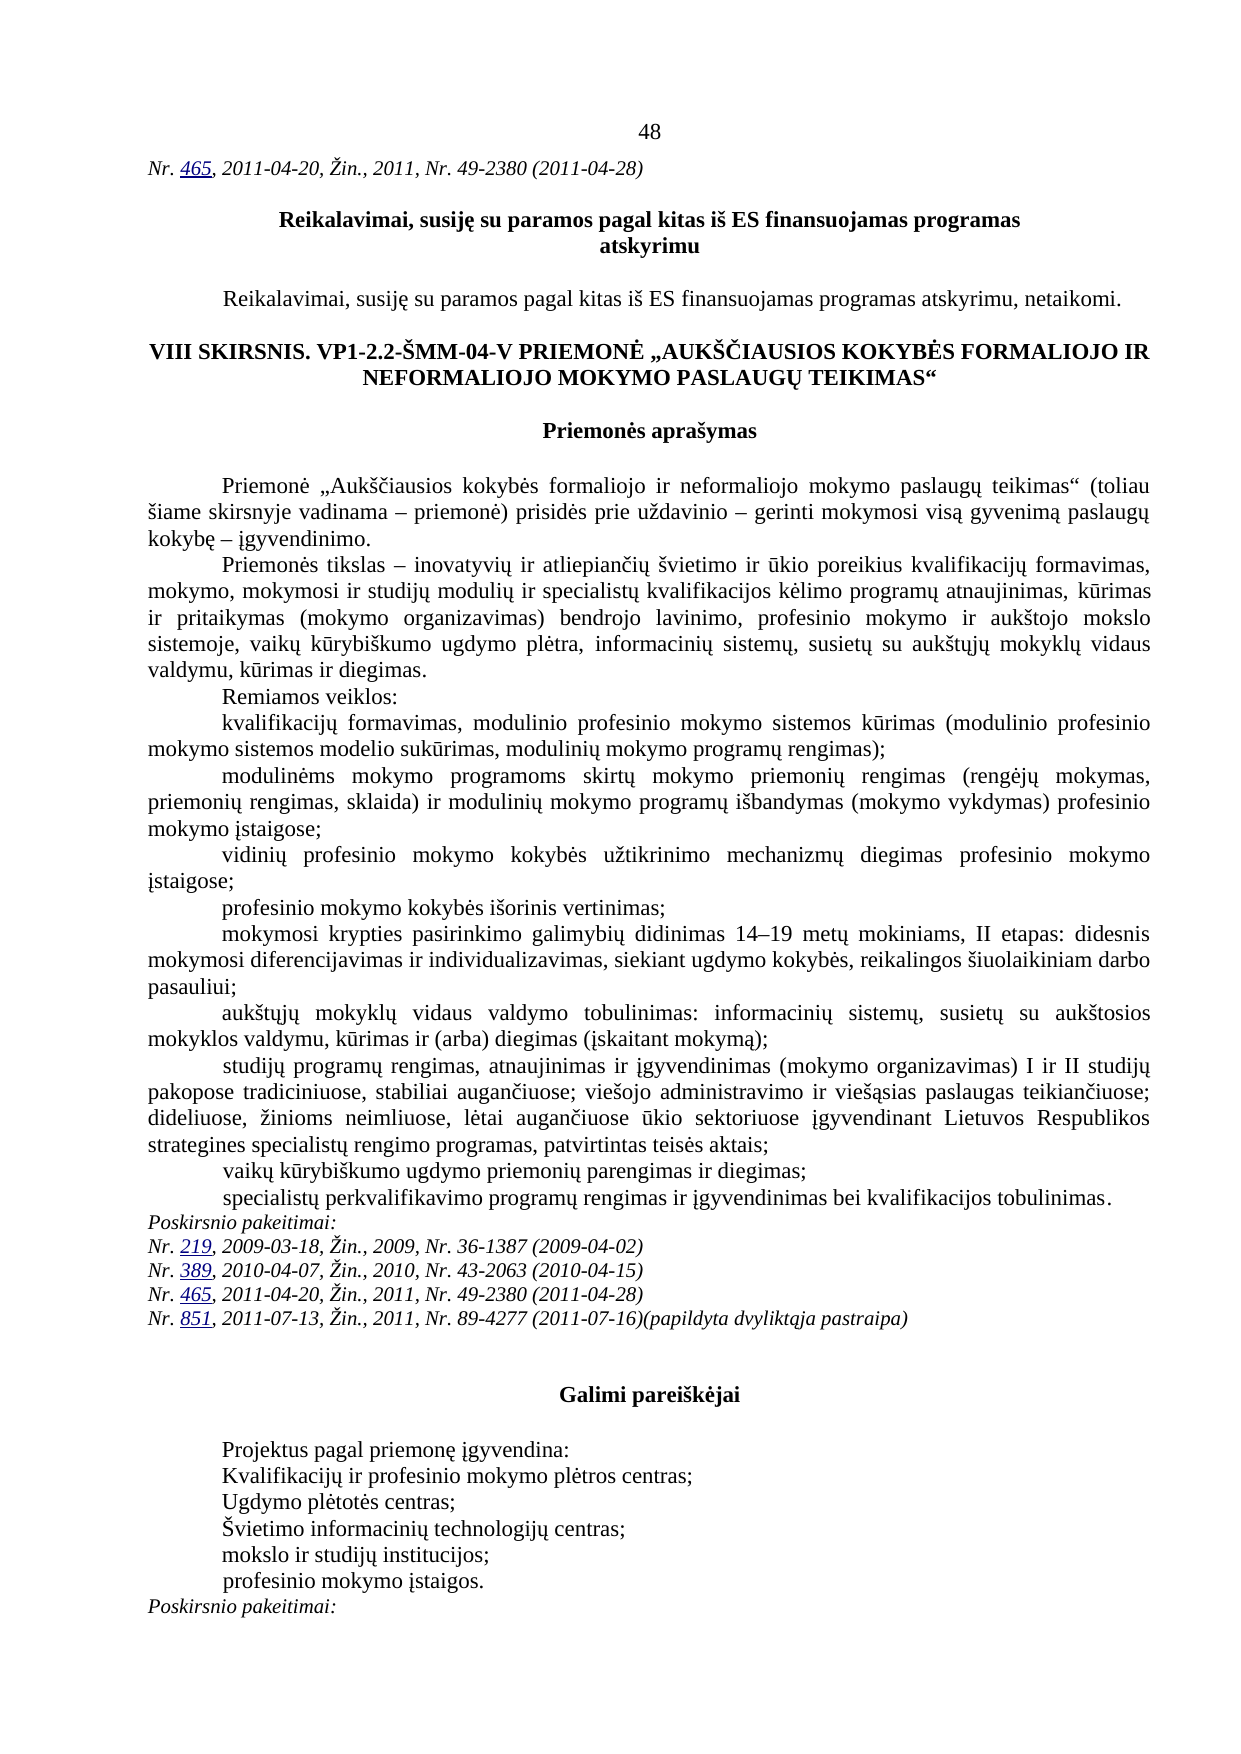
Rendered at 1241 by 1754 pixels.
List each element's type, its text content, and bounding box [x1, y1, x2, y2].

text Priemonės tikslas – inovatyvių ir atliepiančių švietimo ir ūkio poreikius kvalifikacijų formavimas, mokymo, mokymosi ir studijų modulių ir specialistų kvalifikacijos kėlimo programų atnaujinimas, kūrimas ir pritaikymas (mokymo organizavimas) bendrojo lavinimo, profesinio mokymo ir aukštojo mokslo sistemoje, vaikų kūrybiškumo ugdymo plėtra, informacinių sistemų, susietų su aukštųjų mokyklų vidaus valdymu, kūrimas ir diegimas. [148, 551, 1152, 683]
text Nr. 465, 2011-04-20, Žin., 2011, Nr. 49-2380 (2011-04-28) [148, 1282, 1152, 1306]
text vidinių profesinio mokymo kokybės užtikrinimo mechanizmų diegimas profesinio mokymo įstaigose; [148, 841, 1152, 894]
text Nr. 219, 2009-03-18, Žin., 2009, Nr. 36-1387 (2009-04-02) [148, 1234, 1152, 1258]
text kvalifikacijų formavimas, modulinio profesinio mokymo sistemos kūrimas (modulinio profesinio mokymo sistemos modelio sukūrimas, modulinių mokymo programų rengimas); [148, 709, 1152, 762]
text Nr. 389, 2010-04-07, Žin., 2010, Nr. 43-2063 (2010-04-15) [148, 1258, 1152, 1282]
text vaikų kūrybiškumo ugdymo priemonių parengimas ir diegimas; [148, 1157, 1152, 1183]
text Švietimo informacinių technologijų centras; [148, 1515, 1152, 1541]
text Priemonės aprašymas [148, 417, 1152, 443]
text profesinio mokymo kokybės išorinis vertinimas; [148, 894, 1152, 920]
text specialistų perkvalifikavimo programų rengimas ir įgyvendinimas bei kvalifikacijos tobulinimas. [148, 1183, 1152, 1210]
text Reikalavimai, susiję su paramos pagal kitas iš ES finansuojamas programas atskyrimu [148, 206, 1152, 259]
text mokslo ir studijų institucijos; [148, 1541, 1152, 1567]
text Priemonė „Aukščiausios kokybės formaliojo ir neformaliojo mokymo paslaugų teikimas“ (toliau šiame skirsnyje vadinama – priemonė) prisidės prie uždavinio – gerinti mokymosi visą gyvenimą paslaugų kokybę – įgyvendinimo. [148, 472, 1152, 551]
text Kvalifikacijų ir profesinio mokymo plėtros centras; [148, 1462, 1152, 1488]
text Poskirsnio pakeitimai: [148, 1594, 1152, 1618]
text Galimi pareiškėjai [148, 1381, 1152, 1407]
text modulinėms mokymo programoms skirtų mokymo priemonių rengimas (rengėjų mokymas, priemonių rengimas, sklaida) ir modulinių mokymo programų išbandymas (mokymo vykdymas) profesinio mokymo įstaigose; [148, 762, 1152, 841]
text Nr. 851, 2011-07-13, Žin., 2011, Nr. 89-4277 (2011-07-16)(papildyta dvyliktąja pastraipa) [148, 1306, 1152, 1330]
text Reikalavimai, susiję su paramos pagal kitas iš ES finansuojamas programas atskyrimu, netaikomi. [148, 285, 1152, 311]
text Poskirsnio pakeitimai: [148, 1210, 1152, 1234]
text Ugdymo plėtotės centras; [148, 1488, 1152, 1515]
text aukštųjų mokyklų vidaus valdymo tobulinimas: informacinių sistemų, susietų su aukštosios mokyklos valdymu, kūrimas ir (arba) diegimas (įskaitant mokymą); [148, 999, 1152, 1052]
text mokymosi krypties pasirinkimo galimybių didinimas 14–19 metų mokiniams, II etapas: didesnis mokymosi diferencijavimas ir individualizavimas, siekiant ugdymo kokybės, reikalingos šiuolaikiniam darbo pasauliui; [148, 920, 1152, 999]
text profesinio mokymo įstaigos. [185, 1567, 1152, 1594]
text Nr. 465, 2011-04-20, Žin., 2011, Nr. 49-2380 (2011-04-28) [148, 156, 1152, 180]
text studijų programų rengimas, atnaujinimas ir įgyvendinimas (mokymo organizavimas) I ir II studijų pakopose tradiciniuose, stabiliai augančiuose; viešojo administravimo ir viešąsias paslaugas teikiančiuose; dideliuose, žinioms neimliuose, lėtai augančiuose ūkio sektoriuose įgyvendinant Lietuvos Respublikos strategines specialistų rengimo programas, patvirtintas teisės aktais; [148, 1052, 1152, 1157]
text Projektus pagal priemonę įgyvendina: [148, 1436, 1152, 1462]
subtitle VIII SKIRSNIS. VP1-2.2-ŠMM-04-V PRIEMONĖ „AUKŠČIAUSIOS KOKYBĖS FORMALIOJO IR NEFORMALIOJO MOKYMO PASLAUGŲ TEIKIMAS“ [148, 338, 1152, 391]
text Remiamos veiklos: [148, 683, 1152, 709]
